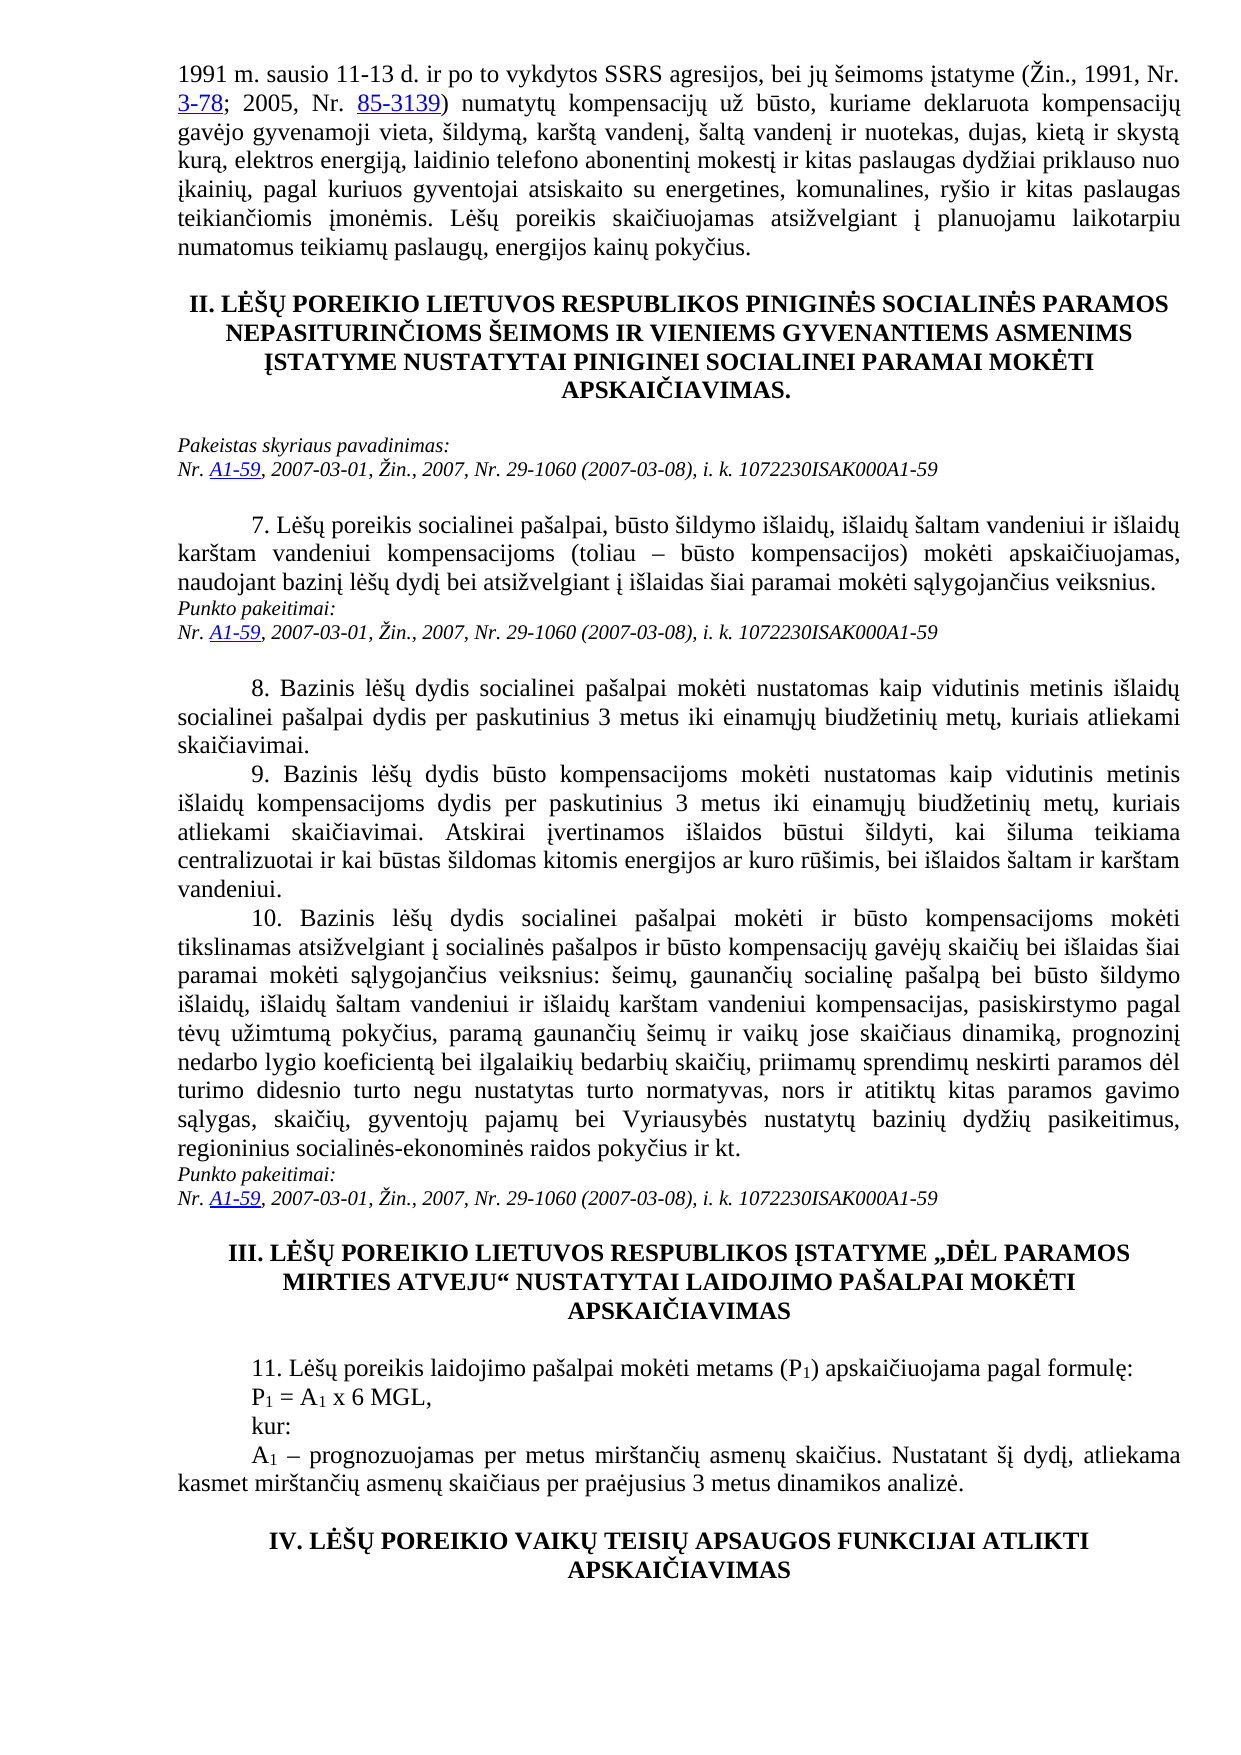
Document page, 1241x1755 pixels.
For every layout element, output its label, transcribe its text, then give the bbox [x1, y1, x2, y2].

text Punkto pakeitimai: [177, 596, 1181, 620]
text Nr. A1-59, 2007-03-01, Žin., 2007, Nr. 29-1060 (2007-03-08), i. k. 1072230ISAK000A1-59 [177, 457, 1181, 481]
text 9. Bazinis lėšų dydis būsto kompensacijoms mokėti nustatomas kaip vidutinis metinis išlaidų kompensacijoms dydis per paskutinius 3 metus iki einamųjų biudžetinių metų, kuriais atliekami skaičiavimai. Atskirai įvertinamos išlaidos būstui šildyti, kai šiluma teikiama centralizuotai ir kai būstas šildomas kitomis energijos ar kuro rūšimis, bei išlaidos šaltam ir karštam vandeniui. [177, 759, 1181, 903]
text 8. Bazinis lėšų dydis socialinei pašalpai mokėti nustatomas kaip vidutinis metinis išlaidų socialinei pašalpai dydis per paskutinius 3 metus iki einamųjų biudžetinių metų, kuriais atliekami skaičiavimai. [177, 673, 1181, 759]
text Nr. A1-59, 2007-03-01, Žin., 2007, Nr. 29-1060 (2007-03-08), i. k. 1072230ISAK000A1-59 [177, 1186, 1181, 1210]
text Pakeistas skyriaus pavadinimas: [177, 433, 1181, 457]
text 7. Lėšų poreikis socialinei pašalpai, būsto šildymo išlaidų, išlaidų šaltam vandeniui ir išlaidų karštam vandeniui kompensacijoms (toliau – būsto kompensacijos) mokėti apskaičiuojamas, naudojant bazinį lėšų dydį bei atsižvelgiant į išlaidas šiai paramai mokėti sąlygojančius veiksnius. [177, 510, 1181, 596]
text P1 = A1 x 6 MGL, [177, 1382, 1181, 1411]
text IV. LĖŠŲ POREIKIO VAIKŲ TEISIŲ APSAUGOS FUNKCIJAI ATLIKTI APSKAIČIAVIMAS [177, 1526, 1181, 1583]
text II. LĖŠŲ POREIKIO LIETUVOS RESPUBLIKOS PINIGINĖS SOCIALINĖS PARAMOS NEPASITURINČIOMS ŠEIMOMS IR VIENIEMS GYVENANTIEMS ASMENIMS ĮSTATYME NUSTATYTAI PINIGINEI SOCIALINEI PARAMAI MOKĖTI APSKAIČIAVIMAS. [177, 289, 1181, 404]
text 11. Lėšų poreikis laidojimo pašalpai mokėti metams (P1) apskaičiuojama pagal formulę: [177, 1353, 1181, 1382]
text 10. Bazinis lėšų dydis socialinei pašalpai mokėti ir būsto kompensacijoms mokėti tikslinamas atsižvelgiant į socialinės pašalpos ir būsto kompensacijų gavėjų skaičių bei išlaidas šiai paramai mokėti sąlygojančius veiksnius: šeimų, gaunančių socialinę pašalpą bei būsto šildymo išlaidų, išlaidų šaltam vandeniui ir išlaidų karštam vandeniui kompensacijas, pasiskirstymo pagal tėvų užimtumą pokyčius, paramą gaunančių šeimų ir vaikų jose skaičiaus dinamiką, prognozinį nedarbo lygio koeficientą bei ilgalaikių bedarbių skaičių, priimamų sprendimų neskirti paramos dėl turimo didesnio turto negu nustatytas turto normatyvas, nors ir atitiktų kitas paramos gavimo sąlygas, skaičių, gyventojų pajamų bei Vyriausybės nustatytų bazinių dydžių pasikeitimus, regioninius socialinės-ekonominės raidos pokyčius ir kt. [177, 903, 1181, 1162]
text 1991 m. sausio 11-13 d. ir po to vykdytos SSRS agresijos, bei jų šeimoms įstatyme (Žin., 1991, Nr. 3-78; 2005, Nr. 85-3139) numatytų kompensacijų už būsto, kuriame deklaruota kompensacijų gavėjo gyvenamoji vieta, šildymą, karštą vandenį, šaltą vandenį ir nuotekas, dujas, kietą ir skystą kurą, elektros energiją, laidinio telefono abonentinį mokestį ir kitas paslaugas dydžiai priklauso nuo įkainių, pagal kuriuos gyventojai atsiskaito su energetines, komunalines, ryšio ir kitas paslaugas teikiančiomis įmonėmis. Lėšų poreikis skaičiuojamas atsižvelgiant į planuojamu laikotarpiu numatomus teikiamų paslaugų, energijos kainų pokyčius. [177, 59, 1181, 260]
text Punkto pakeitimai: [177, 1162, 1181, 1186]
text A1 – prognozuojamas per metus mirštančių asmenų skaičius. Nustatant šį dydį, atliekama kasmet mirštančių asmenų skaičiaus per praėjusius 3 metus dinamikos analizė. [177, 1440, 1181, 1497]
text Nr. A1-59, 2007-03-01, Žin., 2007, Nr. 29-1060 (2007-03-08), i. k. 1072230ISAK000A1-59 [177, 620, 1181, 644]
text kur: [177, 1411, 1181, 1440]
text III. LĖŠŲ POREIKIO LIETUVOS RESPUBLIKOS ĮSTATYME „DĖL PARAMOS MIRTIES ATVEJU“ NUSTATYTAI LAIDOJIMO PAŠALPAI MOKĖTI APSKAIČIAVIMAS [177, 1238, 1181, 1325]
